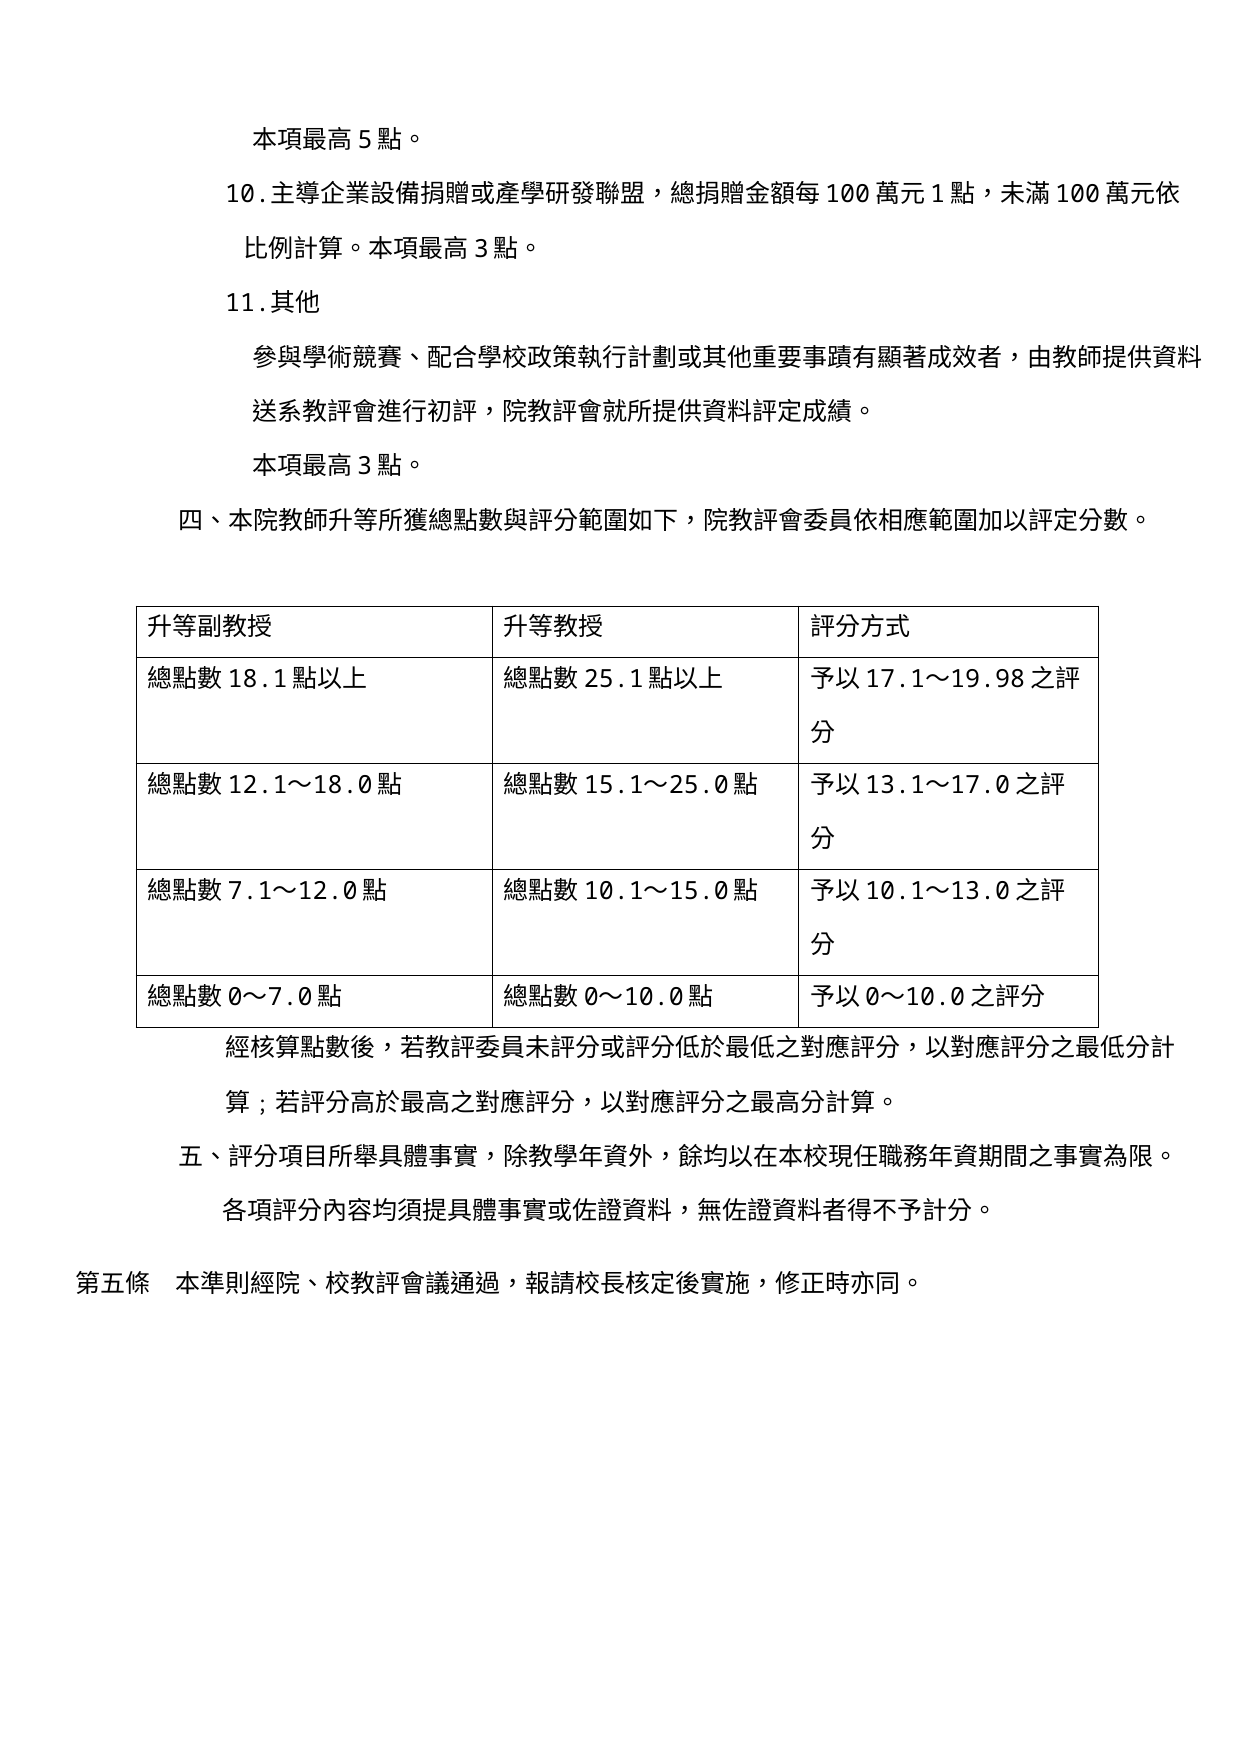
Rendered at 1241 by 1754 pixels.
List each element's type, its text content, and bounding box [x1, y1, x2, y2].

table_cell 總點數7.1～12.0點 [137, 870, 492, 975]
text 10.主導企業設備捐贈或產學研發聯盟，總捐贈金額每100萬元1點，未滿100萬元依比例計算。本項最高3點。 [225, 174, 1203, 264]
table_cell 總點數0～10.0點 [493, 976, 798, 1027]
table_cell 予以13.1～17.0之評分 [799, 764, 1098, 869]
table_header 升等副教授 [137, 607, 492, 657]
table_cell 予以0～10.0之評分 [799, 976, 1098, 1027]
text 本項最高5點。 [252, 119, 1203, 156]
table_cell 總點數25.1點以上 [493, 658, 798, 763]
table_cell 予以17.1～19.98之評分 [799, 658, 1098, 763]
table_cell 總點數10.1～15.0點 [493, 870, 798, 975]
text 經核算點數後，若教評委員未評分或評分低於最低之對應評分，以對應評分之最低分計算﹔若評分高於最高之對應評分，以對應評分之最高分計算。 [225, 1028, 1203, 1118]
table_cell 總點數18.1點以上 [137, 658, 492, 763]
table_cell 總點數12.1～18.0點 [137, 764, 492, 869]
text 五、評分項目所舉具體事實，除教學年資外，餘均以在本校現任職務年資期間之事實為限。各項評分內容均須提具體事實或佐證資料，無佐證資料者得不予計分。 [178, 1136, 1203, 1227]
table_cell 予以10.1～13.0之評分 [799, 870, 1098, 975]
text 參與學術競賽、配合學校政策執行計劃或其他重要事蹟有顯著成效者，由教師提供資料送系教評會進行初評，院教評會就所提供資料評定成績。 [252, 337, 1203, 428]
text 11.其他 [225, 283, 1203, 319]
table_cell 總點數0～7.0點 [137, 976, 492, 1027]
text 四、本院教師升等所獲總點數與評分範圍如下，院教評會委員依相應範圍加以評定分數。 [178, 500, 1203, 536]
text 第五條 本準則經院、校教評會議通過，報請校長核定後實施，修正時亦同。 [75, 1264, 1203, 1300]
table_cell 總點數15.1～25.0點 [493, 764, 798, 869]
table_header 升等教授 [493, 607, 798, 657]
text 本項最高3點。 [252, 446, 1203, 482]
table_header 評分方式 [799, 607, 1098, 657]
